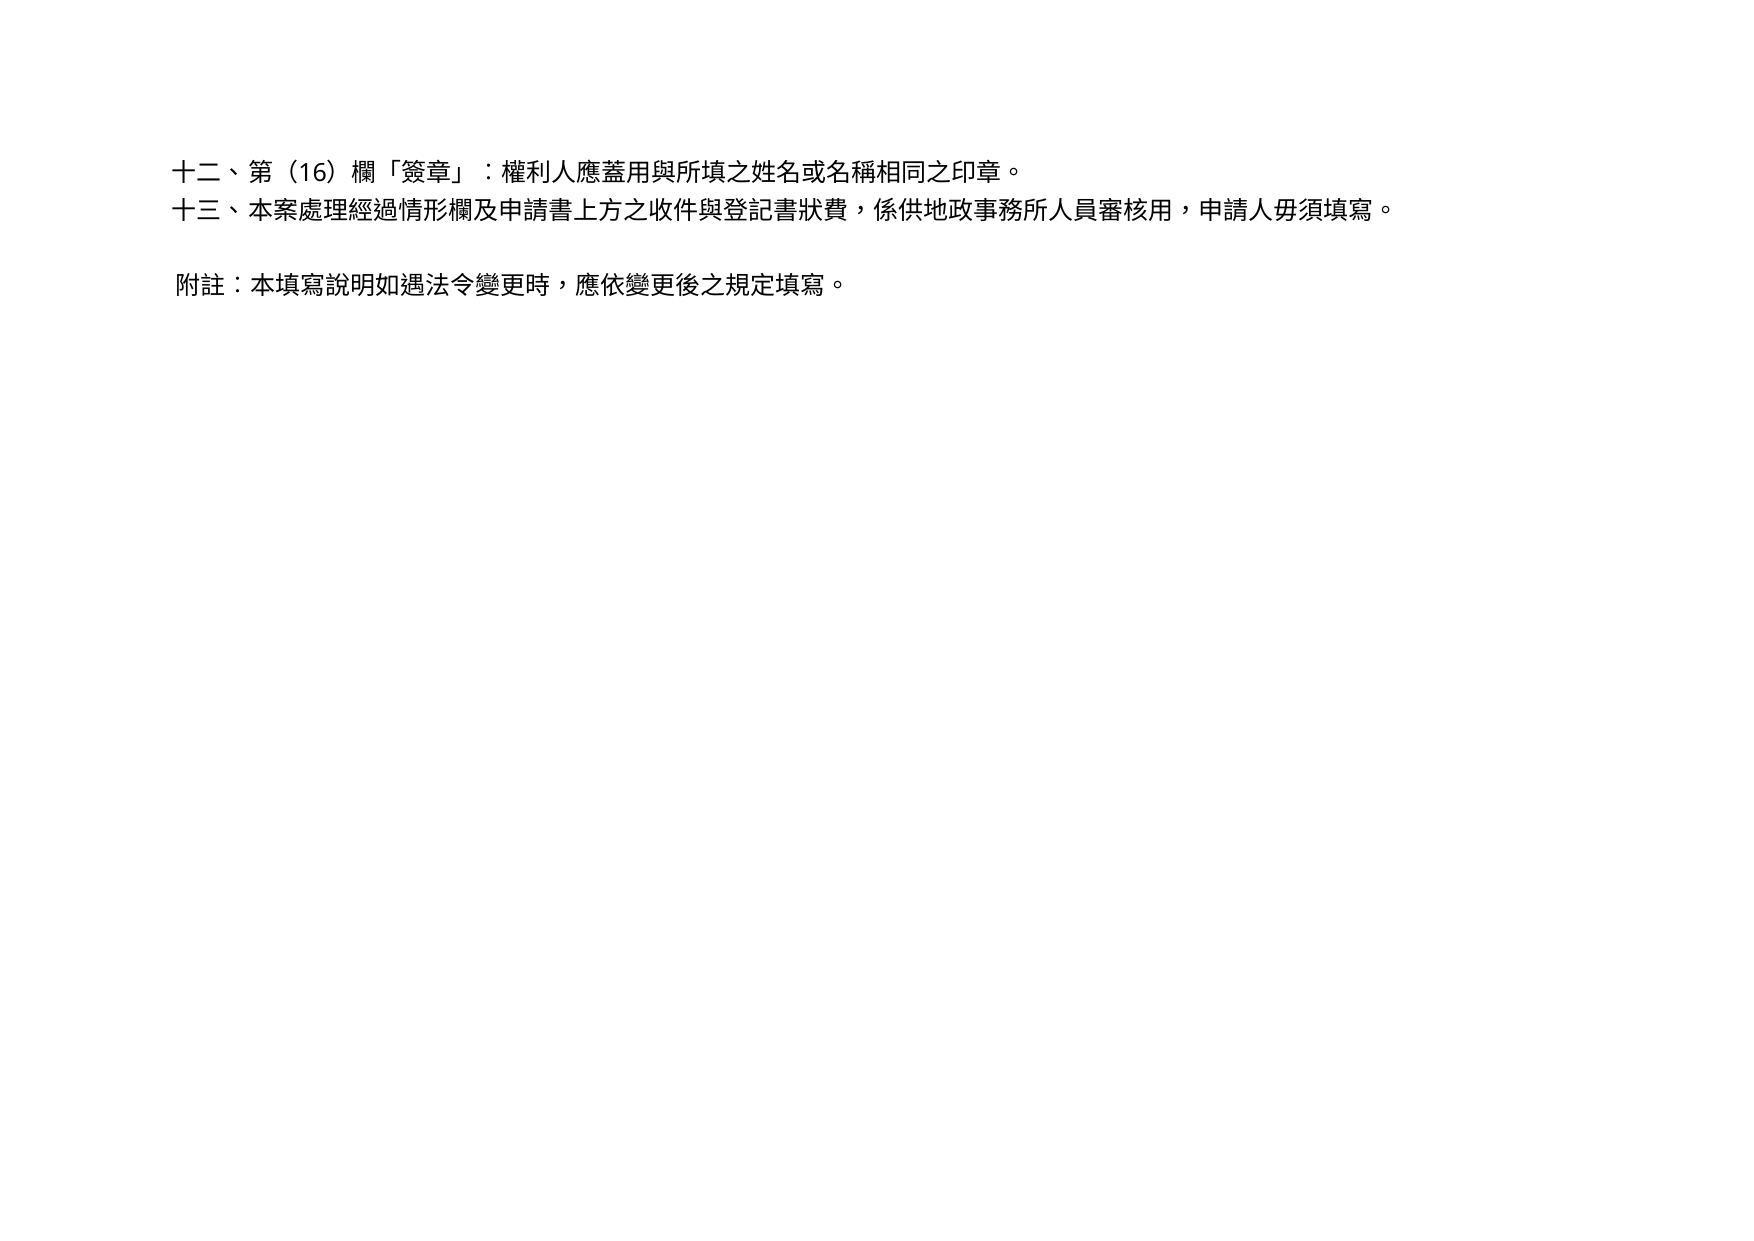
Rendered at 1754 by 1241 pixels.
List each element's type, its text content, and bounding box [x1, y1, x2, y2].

text 附註︰本填寫說明如遇法令變更時，應依變更後之規定填寫。 [130, 265, 1624, 302]
list 第（16）欄「簽章」︰權利人應蓋用與所填之姓名或名稱相同之印章。 [171, 152, 1624, 190]
list 本案處理經過情形欄及申請書上方之收件與登記書狀費，係供地政事務所人員審核用，申請人毋須填寫。 [171, 190, 1624, 227]
